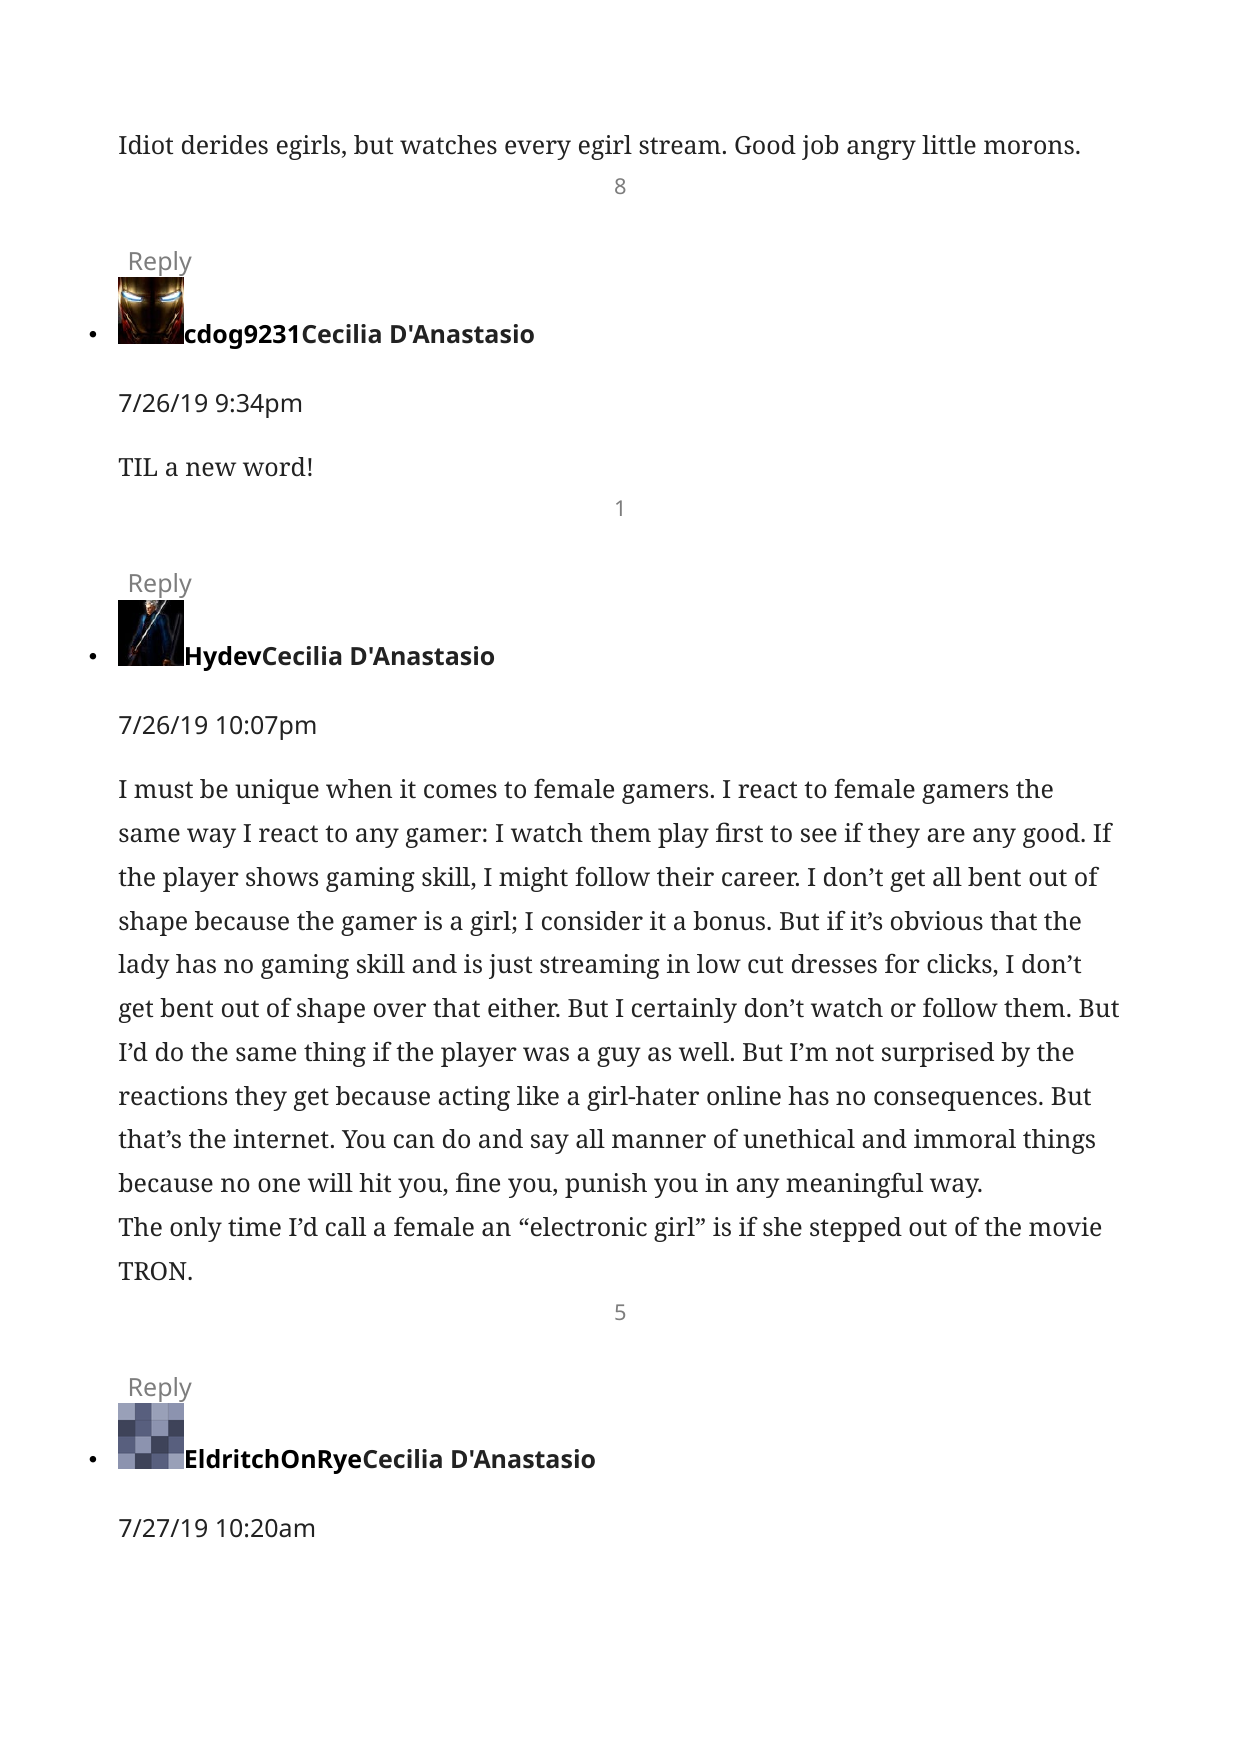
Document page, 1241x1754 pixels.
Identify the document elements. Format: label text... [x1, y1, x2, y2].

picture [118, 277, 184, 344]
list cdog9231Cecilia D'Anastasio [118, 278, 1091, 351]
list HydevCecilia D'Anastasio [118, 600, 1091, 673]
list The only time I’d call a female an “electronic girl” is if she stepped out of the movie TRON. [118, 1200, 1122, 1287]
list Reply [127, 1369, 1122, 1403]
picture [118, 600, 184, 666]
list Idiot derides egirls, but watches every egirl stream. Good job angry little morons. [118, 118, 1122, 162]
list 5 [118, 1297, 1122, 1326]
list 1 [118, 493, 1122, 523]
list EldritchOnRyeCecilia D'Anastasio [118, 1403, 1091, 1476]
list 8 [118, 171, 1122, 201]
list 7/26/19 10:07pm [118, 708, 1122, 742]
list Reply [127, 244, 1122, 278]
list I must be unique when it comes to female gamers. I react to female gamers the same way I react to any gamer: I watch them play first to see if they are any good. If the player shows gaming skill, I might follow their career. I don’t get all bent out of shape because the gamer is a girl; I consider it a bonus. But if it’s obvious that the lady has no gaming skill and is just streaming in low cut dresses for clicks, I don’t get bent out of shape over that either. But I certainly don’t watch or follow them. But I’d do the same thing if the player was a guy as well. But I’m not surprised by the reactions they get because acting like a girl-hater online has no consequences. But that’s the internet. You can do and say all manner of unethical and immoral things because no one will hit you, fine you, punish you in any meaningful way. [118, 762, 1122, 1200]
list 7/26/19 9:34pm [118, 386, 1122, 420]
picture [118, 1403, 184, 1469]
list Reply [127, 566, 1122, 600]
list TIL a new word! [118, 440, 1122, 484]
list 7/27/19 10:20am [118, 1511, 1122, 1545]
